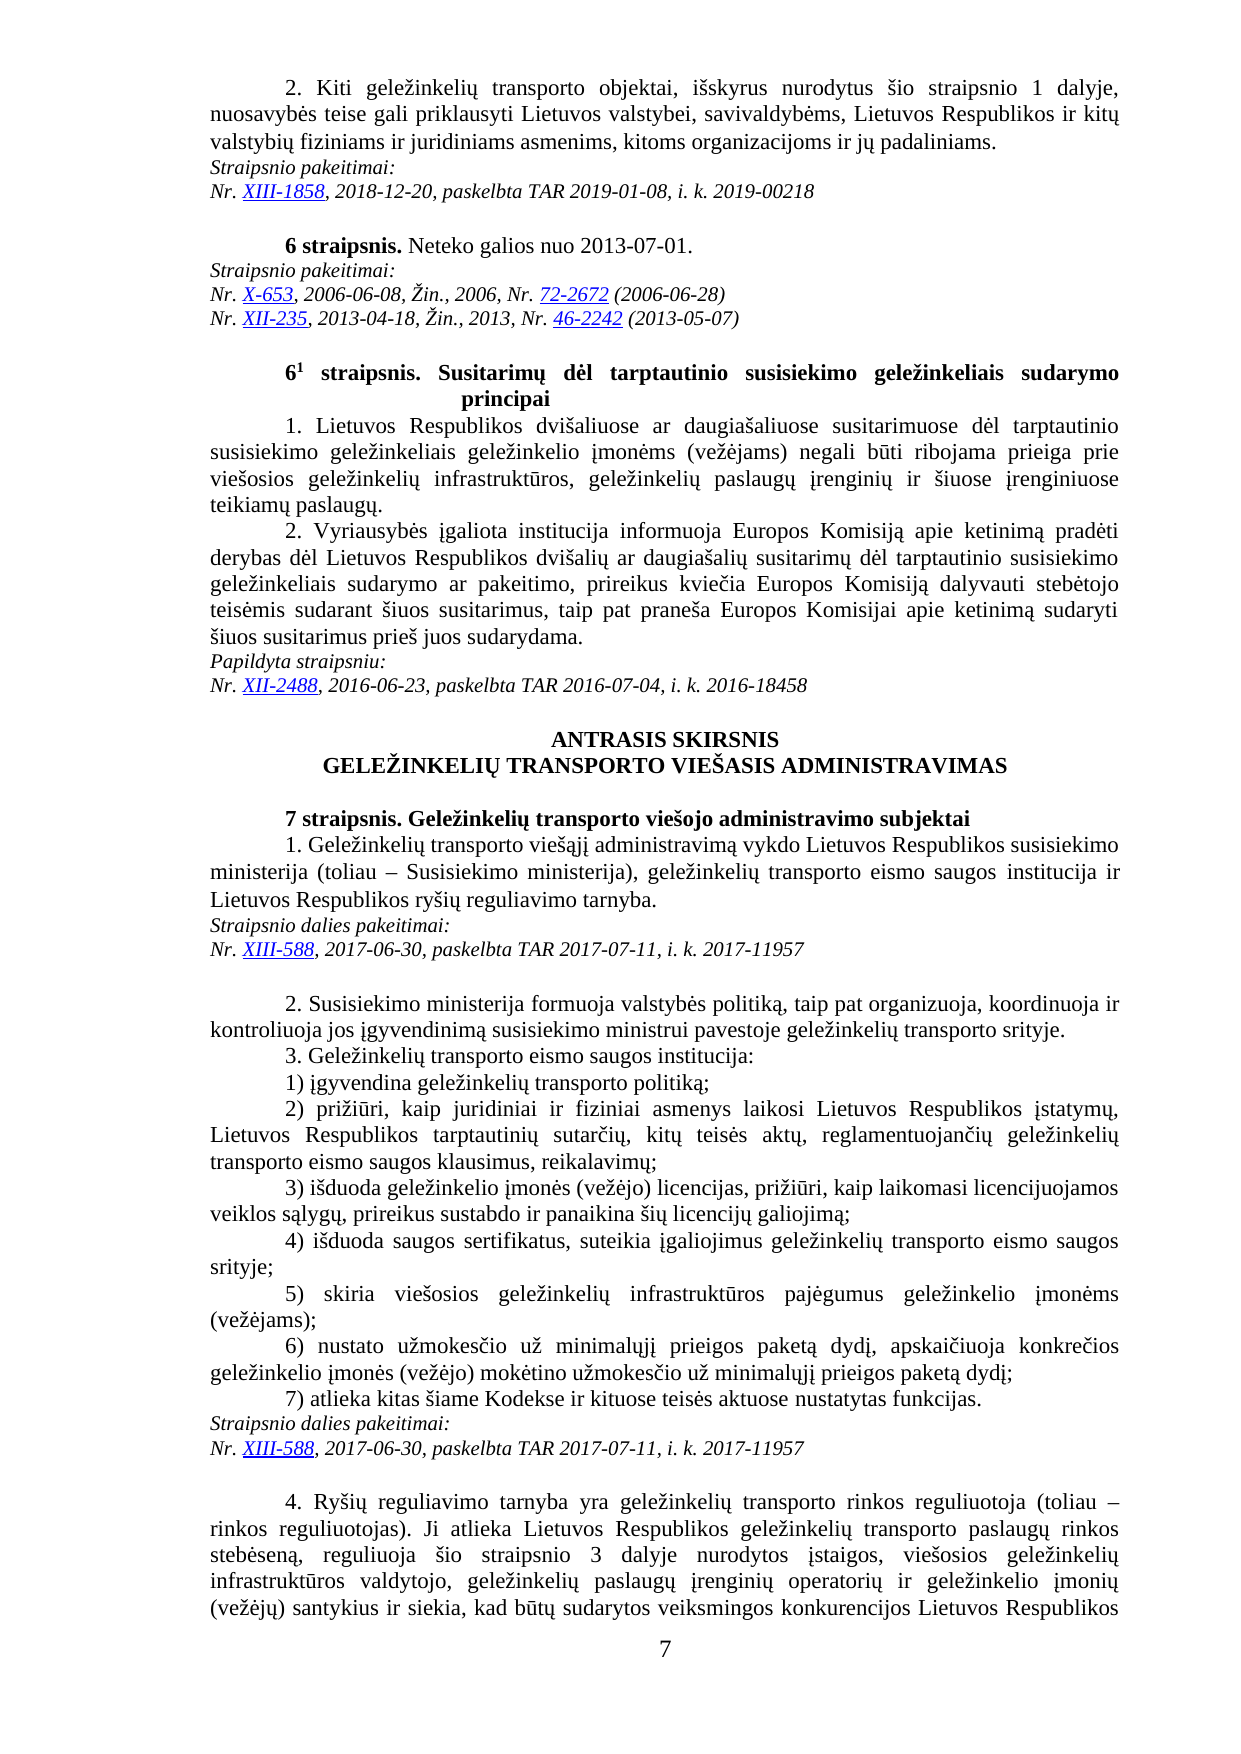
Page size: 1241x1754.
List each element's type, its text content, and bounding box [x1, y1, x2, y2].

text 1. Lietuvos Respublikos dvišaliuose ar daugiašaliuose susitarimuose dėl tarptautinio susisiekimo geležinkeliais geležinkelio įmonėms (vežėjams) negali būti ribojama prieiga prie viešosios geležinkelių infrastruktūros, geležinkelių paslaugų įrenginių ir šiuose įrenginiuose teikiamų paslaugų. [210, 412, 1120, 517]
text Nr. XII-2488, 2016-06-23, paskelbta TAR 2016-07-04, i. k. 2016-18458 [210, 673, 1120, 697]
text GELEŽINKELIŲ TRANSPORTO VIEŠASIS ADMINISTRAVIMAS [210, 752, 1120, 779]
text 7 straipsnis. Geležinkelių transporto viešojo administravimo subjektai [210, 805, 1120, 831]
text Nr. XII-235, 2013-04-18, Žin., 2013, Nr. 46-2242 (2013-05-07) [210, 306, 1120, 330]
text 6) nustato užmokesčio už minimalųjį prieigos paketą dydį, apskaičiuoja konkrečios geležinkelio įmonės (vežėjo) mokėtino užmokesčio už minimalųjį prieigos paketą dydį; [210, 1332, 1120, 1385]
text Nr. XIII-588, 2017-06-30, paskelbta TAR 2017-07-11, i. k. 2017-11957 [210, 1435, 1120, 1459]
text Nr. XIII-588, 2017-06-30, paskelbta TAR 2017-07-11, i. k. 2017-11957 [210, 937, 1120, 961]
text Nr. X-653, 2006-06-08, Žin., 2006, Nr. 72-2672 (2006-06-28) [210, 282, 1120, 306]
text ANTRASIS SKIRSNIS [210, 726, 1120, 752]
text 4. Ryšių reguliavimo tarnyba yra geležinkelių transporto rinkos reguliuotoja (toliau – rinkos reguliuotojas). Ji atlieka Lietuvos Respublikos geležinkelių transporto paslaugų rinkos stebėseną, reguliuoja šio straipsnio 3 dalyje nurodytos įstaigos, viešosios geležinkelių infrastruktūros valdytojo, geležinkelių paslaugų įrenginių operatorių ir geležinkelio įmonių (vežėjų) santykius ir siekia, kad būtų sudarytos veiksmingos konkurencijos Lietuvos Respublikos [210, 1488, 1120, 1620]
text 6 straipsnis. Neteko galios nuo 2013-07-01. [209, 232, 1120, 258]
text 3) išduoda geležinkelio įmonės (vežėjo) licencijas, prižiūri, kaip laikomasi licencijuojamos veiklos sąlygų, prireikus sustabdo ir panaikina šių licencijų galiojimą; [210, 1174, 1120, 1227]
text Straipsnio dalies pakeitimai: [210, 1411, 1120, 1435]
text Straipsnio pakeitimai: [210, 258, 1120, 282]
text Nr. XIII-1858, 2018-12-20, paskelbta TAR 2019-01-08, i. k. 2019-00218 [210, 179, 1120, 203]
text Straipsnio dalies pakeitimai: [210, 913, 1120, 937]
text 5) skiria viešosios geležinkelių infrastruktūros pajėgumus geležinkelio įmonėms (vežėjams); [210, 1279, 1120, 1332]
text 2. Vyriausybės įgaliota institucija informuoja Europos Komisiją apie ketinimą pradėti derybas dėl Lietuvos Respublikos dvišalių ar daugiašalių susitarimų dėl tarptautinio susisiekimo geležinkeliais sudarymo ar pakeitimo, prireikus kviečia Europos Komisiją dalyvauti stebėtojo teisėmis sudarant šiuos susitarimus, taip pat praneša Europos Komisijai apie ketinimą sudaryti šiuos susitarimus prieš juos sudarydama. [210, 517, 1120, 649]
text Straipsnio pakeitimai: [210, 155, 1120, 179]
text 2. Susisiekimo ministerija formuoja valstybės politiką, taip pat organizuoja, koordinuoja ir kontroliuoja jos įgyvendinimą susisiekimo ministrui pavestoje geležinkelių transporto srityje. [210, 990, 1120, 1042]
text Papildyta straipsniu: [210, 649, 1120, 673]
text 3. Geležinkelių transporto eismo saugos institucija: [210, 1042, 1120, 1069]
text 2) prižiūri, kaip juridiniai ir fiziniai asmenys laikosi Lietuvos Respublikos įstatymų, Lietuvos Respublikos tarptautinių sutarčių, kitų teisės aktų, reglamentuojančių geležinkelių transporto eismo saugos klausimus, reikalavimų; [210, 1095, 1120, 1174]
text 2. Kiti geležinkelių transporto objektai, išskyrus nurodytus šio straipsnio 1 dalyje, nuosavybės teise gali priklausyti Lietuvos valstybei, savivaldybėms, Lietuvos Respublikos ir kitų valstybių fiziniams ir juridiniams asmenims, kitoms organizacijoms ir jų padaliniams. [210, 73, 1120, 155]
text 4) išduoda saugos sertifikatus, suteikia įgaliojimus geležinkelių transporto eismo saugos srityje; [210, 1227, 1120, 1279]
text 7) atlieka kitas šiame Kodekse ir kituose teisės aktuose nustatytas funkcijas. [210, 1385, 1120, 1411]
text 1. Geležinkelių transporto viešąjį administravimą vykdo Lietuvos Respublikos susisiekimo ministerija (toliau – Susisiekimo ministerija), geležinkelių transporto eismo saugos institucija ir Lietuvos Respublikos ryšių reguliavimo tarnyba. [210, 831, 1120, 913]
text 61 straipsnis. Susitarimų dėl tarptautinio susisiekimo geležinkeliais sudarymo principai [285, 359, 1120, 412]
text 1) įgyvendina geležinkelių transporto politiką; [210, 1069, 1120, 1095]
